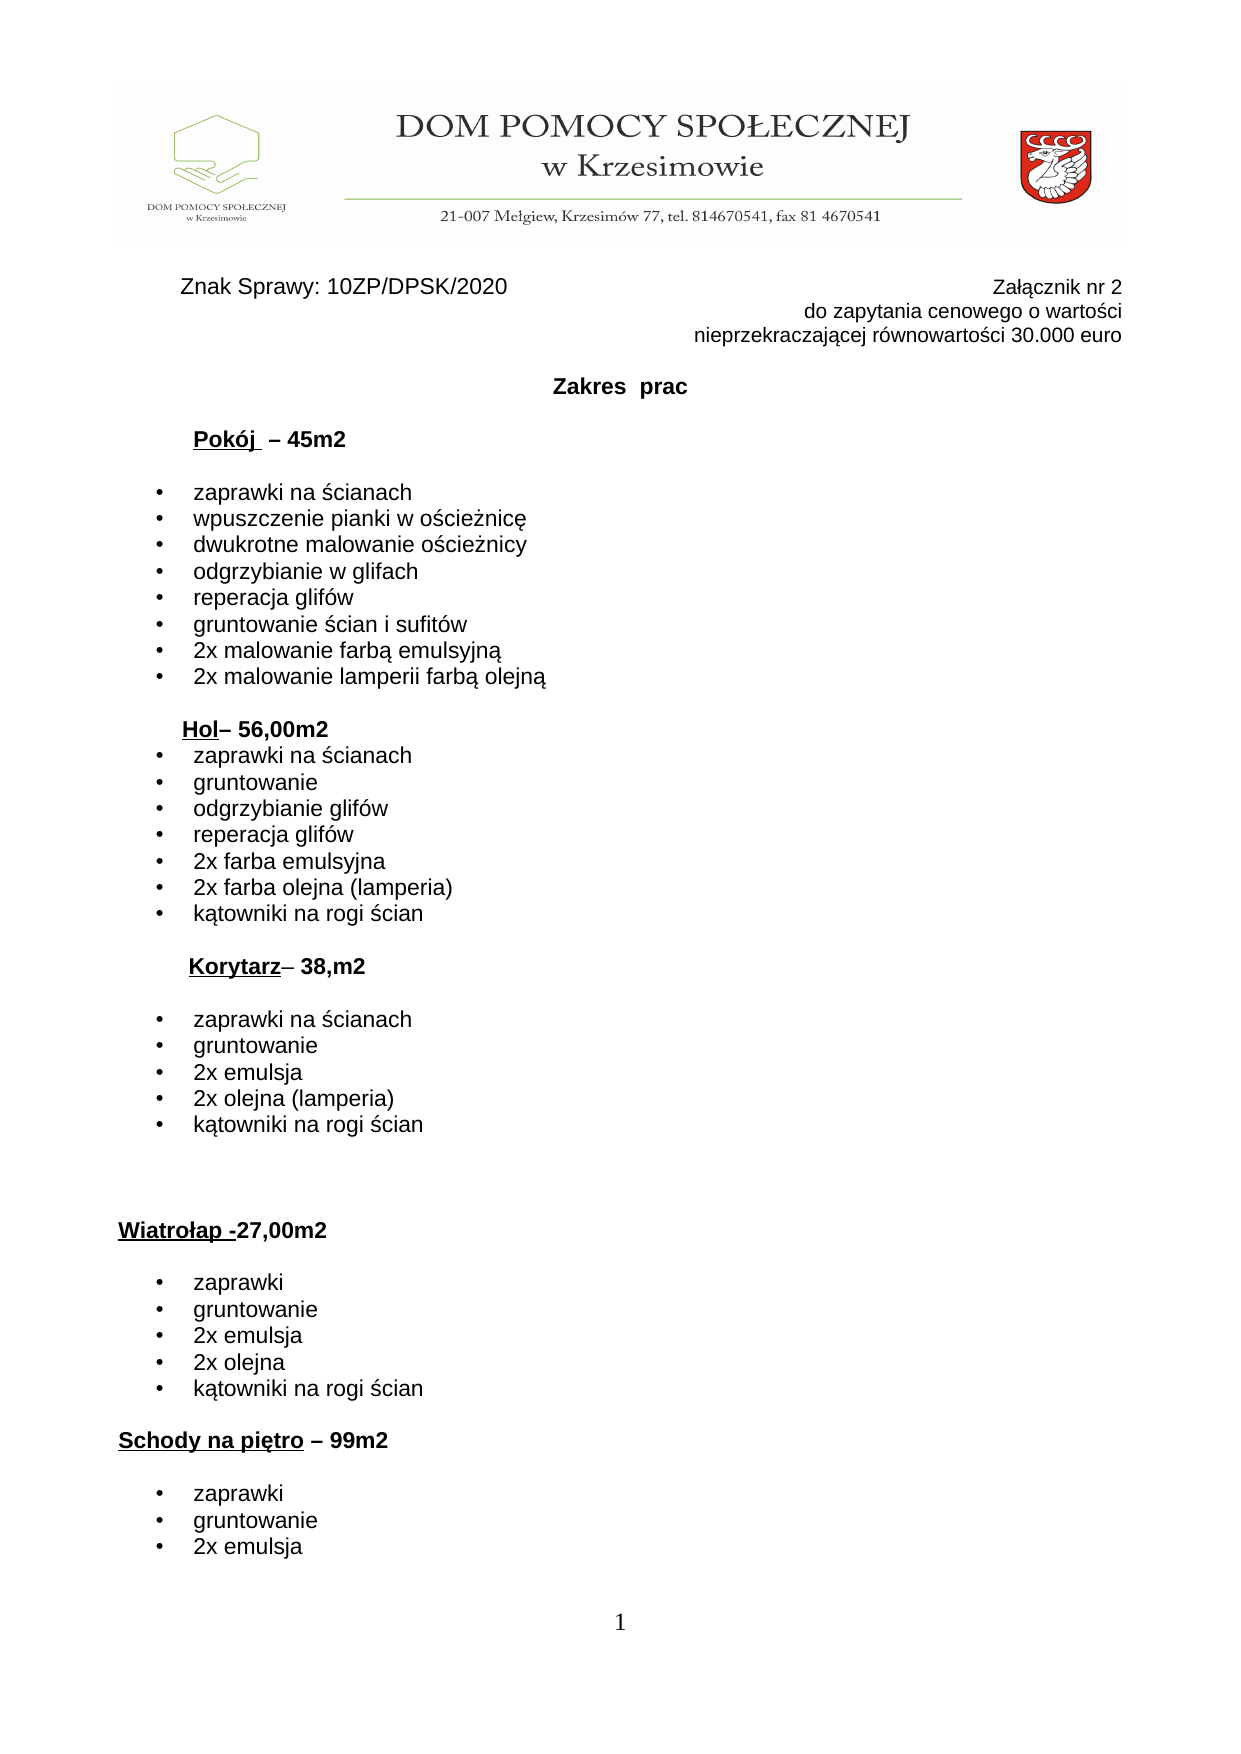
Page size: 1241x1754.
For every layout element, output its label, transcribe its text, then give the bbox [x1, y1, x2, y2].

list gruntowanie [156, 769, 1122, 795]
text nieprzekraczającej równowartości 30.000 euro [118, 323, 1122, 347]
list 2x malowanie farbą emulsyjną [156, 637, 1122, 663]
list zaprawki na ścianach [156, 742, 1122, 769]
list kątowniki na rogi ścian [156, 900, 1122, 927]
list gruntowanie [156, 1032, 1122, 1058]
list zaprawki [156, 1480, 1122, 1507]
list 2x emulsja [156, 1058, 1122, 1085]
list gruntowanie ścian i sufitów [156, 611, 1122, 637]
list 2x farba olejna (lamperia) [156, 874, 1122, 900]
list zaprawki [156, 1269, 1122, 1296]
list gruntowanie [156, 1507, 1122, 1533]
text Korytarz– 38,m2 [118, 953, 1122, 979]
list zaprawki na ścianach [156, 1006, 1122, 1032]
list kątowniki na rogi ścian [156, 1111, 1122, 1138]
list Pokój – 45m2 [156, 426, 1122, 452]
list gruntowanie [156, 1296, 1122, 1322]
list 2x emulsja [156, 1322, 1122, 1348]
text Znak Sprawy: 10ZP/DPSK/2020 Załącznik nr 2 [118, 273, 1122, 299]
list 2x olejna (lamperia) [156, 1085, 1122, 1111]
text Hol– 56,00m2 [118, 716, 1122, 742]
list wpuszczenie pianki w ościeżnicę [156, 505, 1122, 531]
list odgrzybianie w glifach [156, 558, 1122, 584]
list dwukrotne malowanie ościeżnicy [156, 531, 1122, 558]
list 2x emulsja [156, 1533, 1122, 1559]
list odgrzybianie glifów [156, 795, 1122, 821]
list reperacja glifów [156, 584, 1122, 611]
list 2x olejna [156, 1348, 1122, 1375]
list reperacja glifów [156, 821, 1122, 848]
text Zakres prac [118, 373, 1122, 400]
list 2x farba emulsyjna [156, 848, 1122, 874]
list kątowniki na rogi ścian [156, 1375, 1122, 1401]
list zaprawki na ścianach [156, 479, 1122, 505]
text do zapytania cenowego o wartości [118, 299, 1122, 323]
text Schody na piętro – 99m2 [118, 1427, 1122, 1454]
list 2x malowanie lamperii farbą olejną [156, 663, 1122, 689]
text Wiatrołap -27,00m2 [118, 1217, 1122, 1243]
